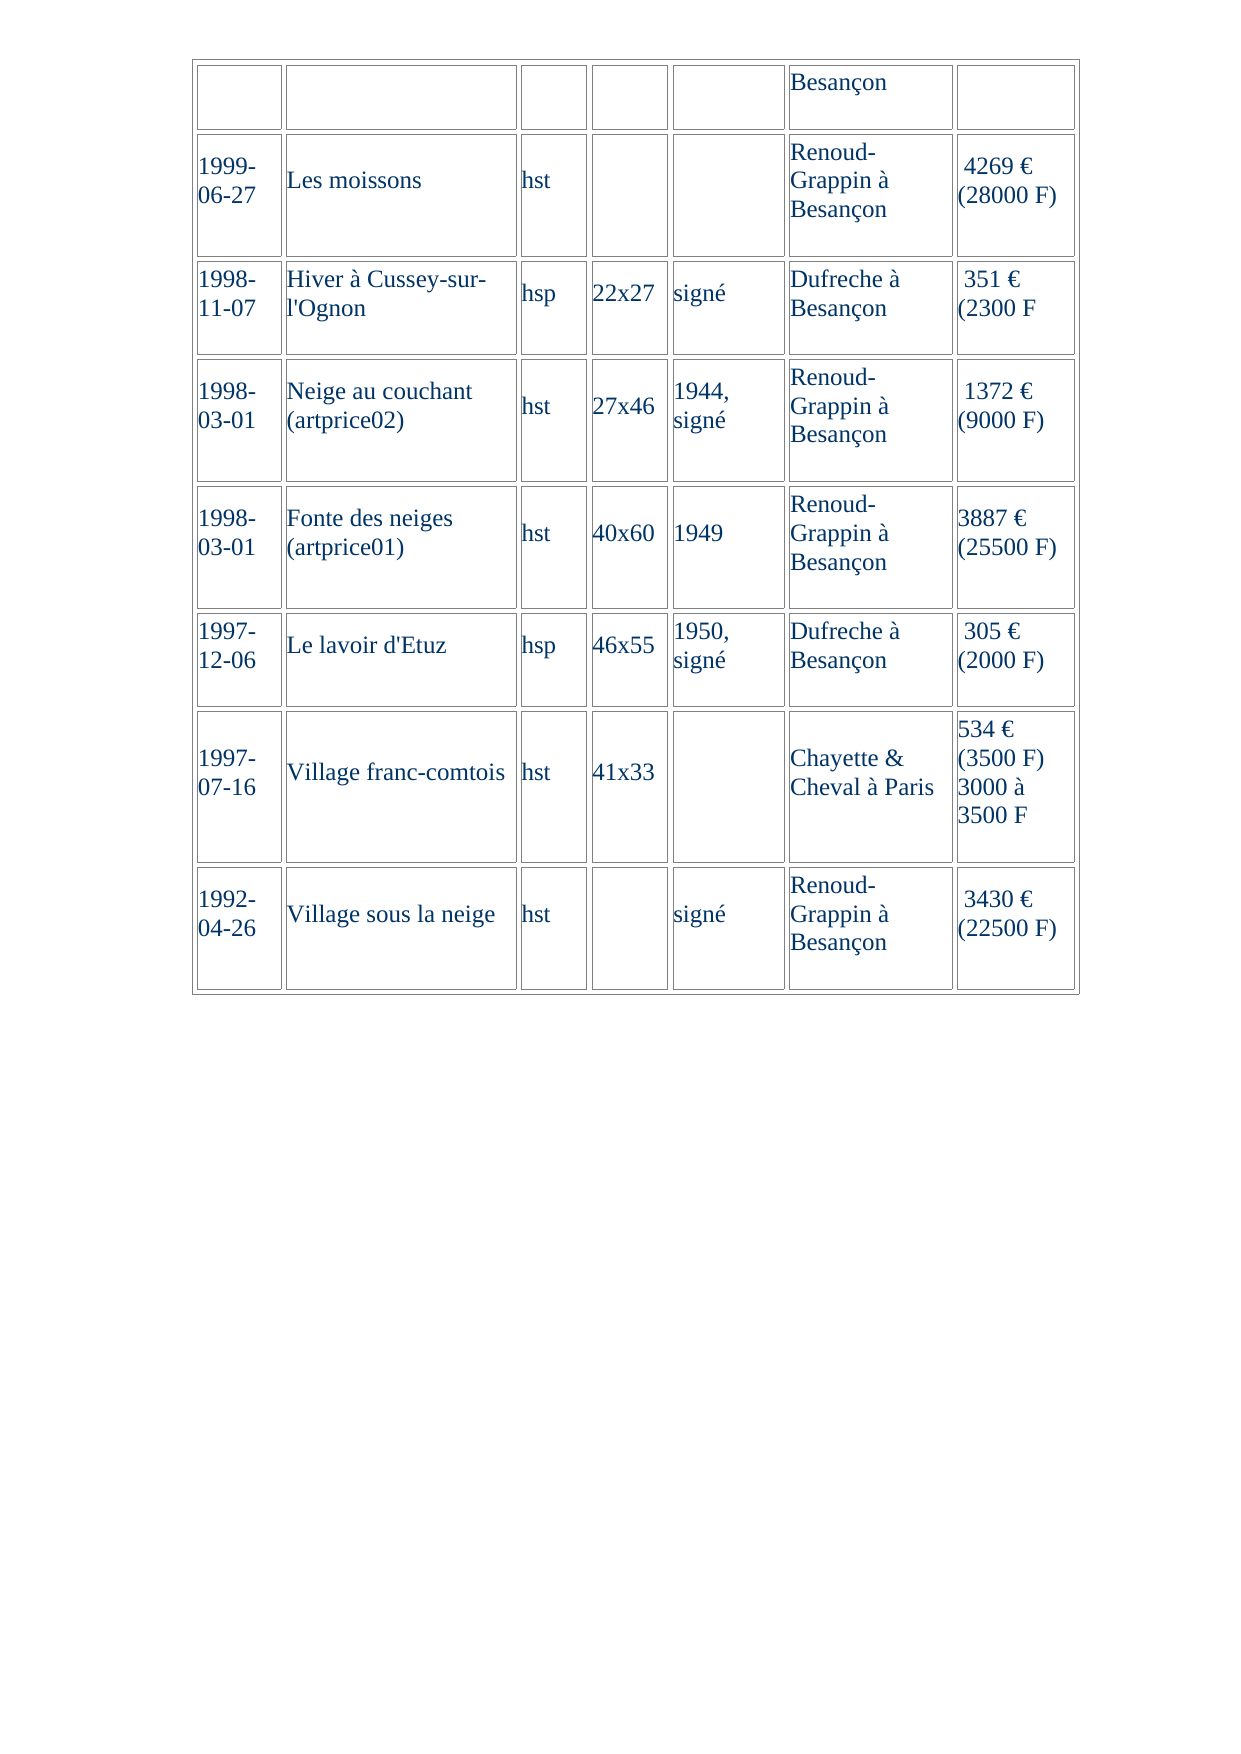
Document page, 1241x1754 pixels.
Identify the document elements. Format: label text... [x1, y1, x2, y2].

table_cell 305 € (2000 F) [955, 608, 1076, 706]
table_cell Les moissons [284, 129, 518, 256]
table_cell [670, 706, 787, 862]
table_cell 1998-11-07 [195, 256, 283, 354]
table_cell [674, 135, 784, 256]
table_cell Renoud-Grappin à Besançon [787, 481, 954, 608]
table_cell [674, 66, 784, 128]
table_cell 1949 [670, 481, 787, 608]
table_cell [670, 129, 787, 256]
table_cell hst [519, 481, 589, 608]
table_cell hst [519, 129, 589, 256]
table_cell 1998-03-01 [195, 481, 283, 608]
table_cell 1992-04-26 [195, 862, 283, 989]
table_cell 27x46 [589, 354, 670, 481]
table_cell [593, 868, 667, 989]
table_cell Village sous la neige [284, 862, 518, 989]
table_cell 3887 € (25500 F) [955, 481, 1076, 608]
table_cell Le lavoir d'Etuz [284, 608, 518, 706]
table_cell [670, 60, 787, 128]
table_cell Hiver à Cussey-sur-l'Ognon [284, 256, 518, 354]
table_cell [519, 60, 589, 128]
table_cell [593, 135, 667, 256]
table_header [118, 994, 1044, 1058]
table_cell [955, 60, 1076, 128]
table_cell Renoud-Grappin à Besançon [787, 862, 954, 989]
table_cell 1944, signé [670, 354, 787, 481]
table_cell 1950, signé [670, 608, 787, 706]
table_cell 1999-06-27 [195, 129, 283, 256]
table_cell Renoud-Grappin à Besançon [787, 129, 954, 256]
table_cell Chayette & Cheval à Paris [787, 706, 954, 862]
table_cell [284, 60, 518, 128]
table_cell Renoud-Grappin à Besançon [787, 354, 954, 481]
table_cell 41x33 [589, 706, 670, 862]
table_cell 3430 € (22500 F) [955, 862, 1076, 989]
table_cell 1997-12-06 [195, 608, 283, 706]
table_cell signé [670, 256, 787, 354]
table_cell 1998-03-01 [195, 354, 283, 481]
table_cell Fonte des neiges (artprice01) [284, 481, 518, 608]
table_cell [195, 60, 283, 128]
table_cell [589, 60, 670, 128]
table_cell hsp [519, 256, 589, 354]
table_cell 351 € (2300 F [955, 256, 1076, 354]
table_cell 4269 € (28000 F) [955, 129, 1076, 256]
table_cell Besançon [787, 60, 954, 128]
table_cell 1372 € (9000 F) [955, 354, 1076, 481]
table_cell 46x55 [589, 608, 670, 706]
table_cell Neige au couchant (artprice02) [284, 354, 518, 481]
table_header [1044, 994, 1181, 1058]
table_cell Dufreche à Besançon [787, 256, 954, 354]
table_cell signé [670, 862, 787, 989]
table_cell hst [519, 354, 589, 481]
table_cell 1997-07-16 [195, 706, 283, 862]
table_cell [589, 862, 670, 989]
table_cell 22x27 [589, 256, 670, 354]
table_cell hst [519, 706, 589, 862]
table_cell Dufreche à Besançon [787, 608, 954, 706]
table_cell 40x60 [589, 481, 670, 608]
table_cell hst [519, 862, 589, 989]
table_cell [674, 712, 784, 862]
table_cell Village franc-comtois [284, 706, 518, 862]
table_cell [589, 129, 670, 256]
table_cell hsp [519, 608, 589, 706]
table_cell 534 € (3500 F) 3000 à 3500 F [955, 706, 1076, 862]
